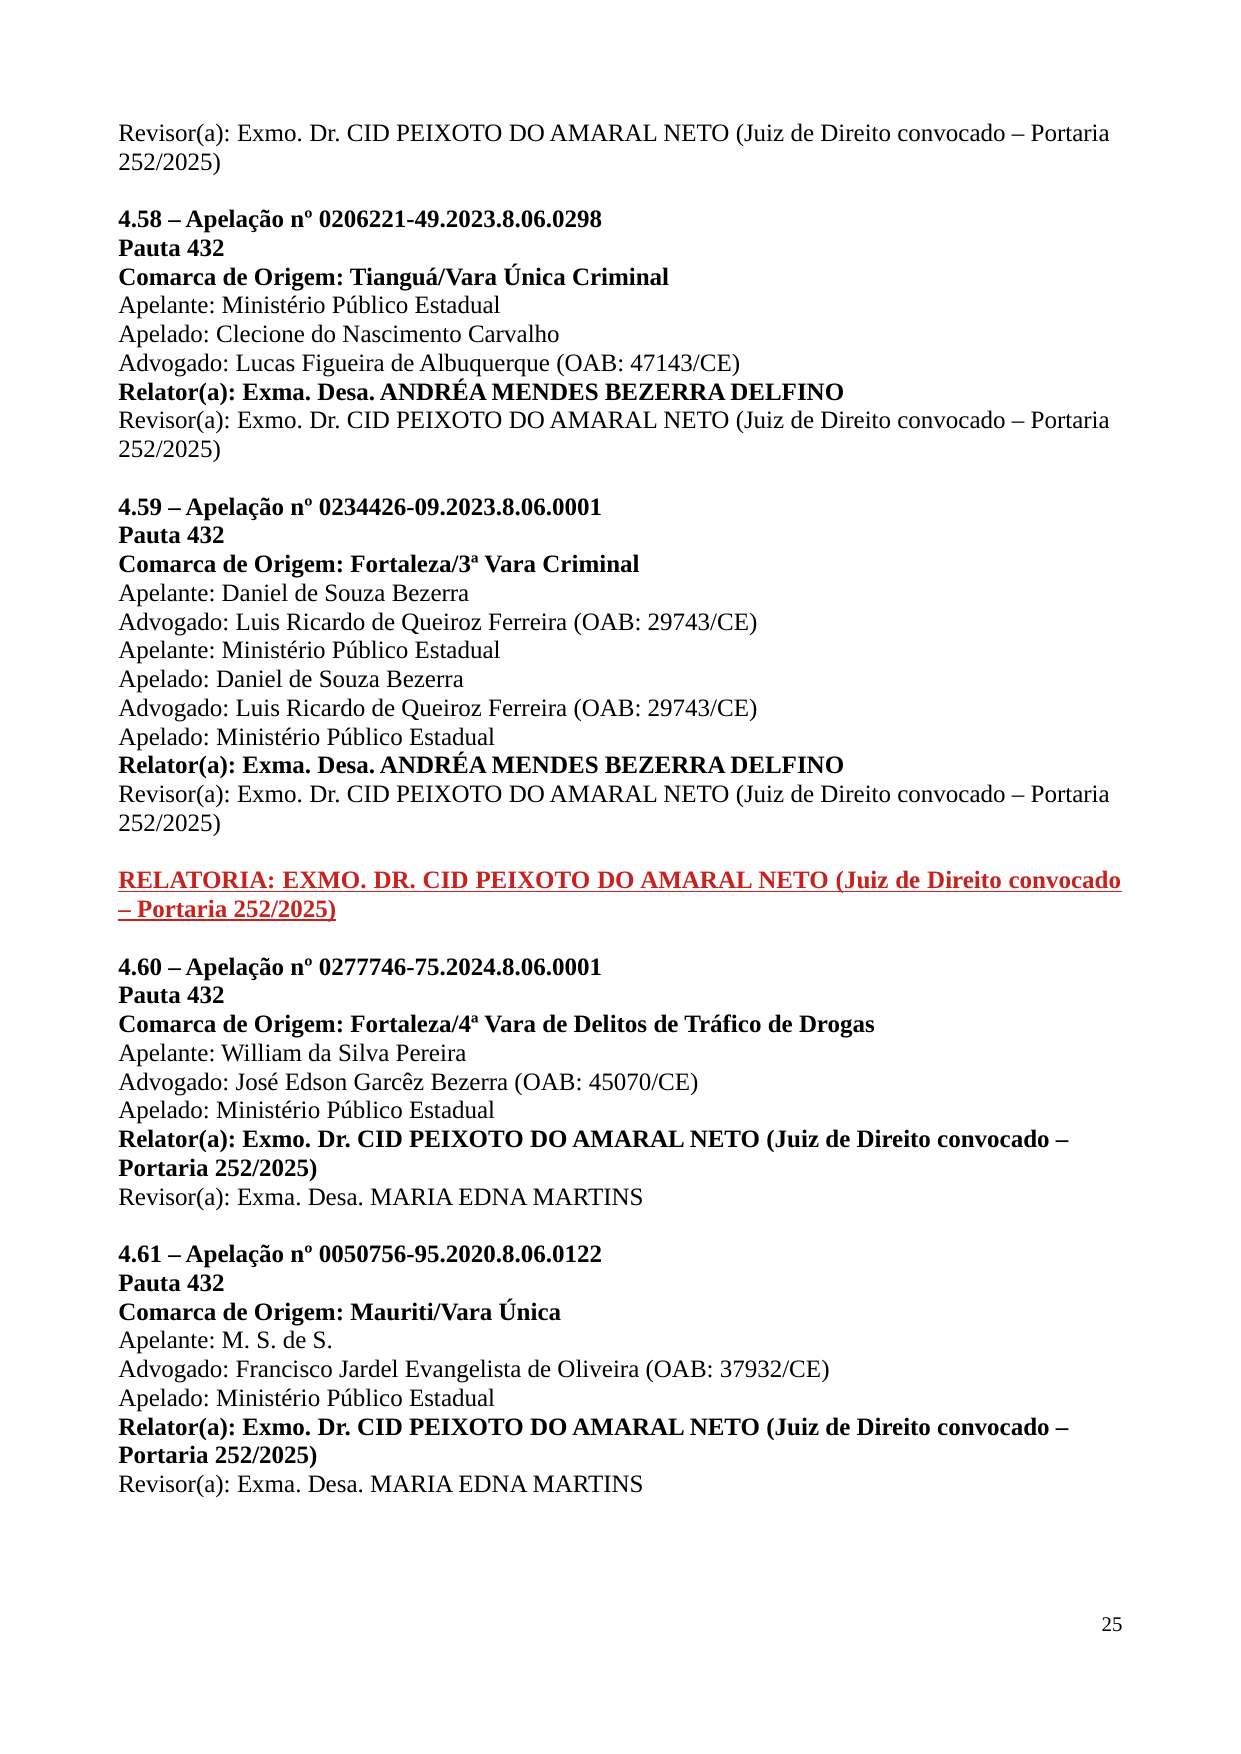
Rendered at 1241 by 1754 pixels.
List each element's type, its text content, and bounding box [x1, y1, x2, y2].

text Revisor(a): Exma. Desa. MARIA EDNA MARTINS [118, 1469, 1122, 1498]
text Apelante: William da Silva Pereira [118, 1038, 1122, 1067]
text Apelado: Ministério Público Estadual [118, 1096, 1122, 1124]
text RELATORIA: EXMO. DR. CID PEIXOTO DO AMARAL NETO (Juiz de Direito convocado [118, 866, 1122, 891]
text Revisor(a): Exmo. Dr. CID PEIXOTO DO AMARAL NETO (Juiz de Direito convocado – Portaria 252/2025) [118, 118, 1122, 176]
text Apelado: Ministério Público Estadual [118, 722, 1122, 751]
text Pauta 432 [118, 233, 1122, 262]
text Apelado: Clecione do Nascimento Carvalho [118, 319, 1122, 348]
text Apelante: Ministério Público Estadual [118, 291, 1122, 319]
text Apelante: M. S. de S. [118, 1326, 1122, 1354]
text Pauta 432 [118, 981, 1122, 1009]
text Pauta 432 [118, 521, 1122, 549]
text Revisor(a): Exmo. Dr. CID PEIXOTO DO AMARAL NETO (Juiz de Direito convocado – Portaria 252/2025) [118, 779, 1122, 837]
text Advogado: Luis Ricardo de Queiroz Ferreira (OAB: 29743/CE) [118, 693, 1122, 722]
text Pauta 432 [118, 1268, 1122, 1297]
text – Portaria 252/2025) [118, 892, 1122, 923]
text 4.61 – Apelação nº 0050756-95.2020.8.06.0122 [118, 1239, 1122, 1268]
text Comarca de Origem: Fortaleza/4ª Vara de Delitos de Tráfico de Drogas [118, 1009, 1122, 1038]
text Relator(a): Exma. Desa. ANDRÉA MENDES BEZERRA DELFINO [118, 377, 1122, 406]
text Apelado: Ministério Público Estadual [118, 1383, 1122, 1412]
text Relator(a): Exmo. Dr. CID PEIXOTO DO AMARAL NETO (Juiz de Direito convocado – Portaria 252/2025) [118, 1412, 1122, 1469]
text Apelante: Ministério Público Estadual [118, 636, 1122, 664]
text Comarca de Origem: Fortaleza/3ª Vara Criminal [118, 549, 1122, 578]
text 4.59 – Apelação nº 0234426-09.2023.8.06.0001 [118, 492, 1122, 521]
text Advogado: Luis Ricardo de Queiroz Ferreira (OAB: 29743/CE) [118, 607, 1122, 636]
text Relator(a): Exmo. Dr. CID PEIXOTO DO AMARAL NETO (Juiz de Direito convocado – Portaria 252/2025) [118, 1124, 1122, 1182]
text Relator(a): Exma. Desa. ANDRÉA MENDES BEZERRA DELFINO [118, 751, 1122, 779]
text 4.58 – Apelação nº 0206221-49.2023.8.06.0298 [118, 204, 1122, 233]
text 4.60 – Apelação nº 0277746-75.2024.8.06.0001 [118, 952, 1122, 981]
text Advogado: Lucas Figueira de Albuquerque (OAB: 47143/CE) [118, 348, 1122, 377]
text Comarca de Origem: Tianguá/Vara Única Criminal [118, 262, 1122, 291]
text Revisor(a): Exma. Desa. MARIA EDNA MARTINS [118, 1182, 1122, 1211]
text Advogado: Francisco Jardel Evangelista de Oliveira (OAB: 37932/CE) [118, 1354, 1122, 1383]
text Advogado: José Edson Garcêz Bezerra (OAB: 45070/CE) [118, 1067, 1122, 1096]
text Revisor(a): Exmo. Dr. CID PEIXOTO DO AMARAL NETO (Juiz de Direito convocado – Portaria 252/2025) [118, 406, 1122, 463]
text Apelado: Daniel de Souza Bezerra [118, 664, 1122, 693]
text Comarca de Origem: Mauriti/Vara Única [118, 1297, 1122, 1326]
text Apelante: Daniel de Souza Bezerra [118, 578, 1122, 607]
